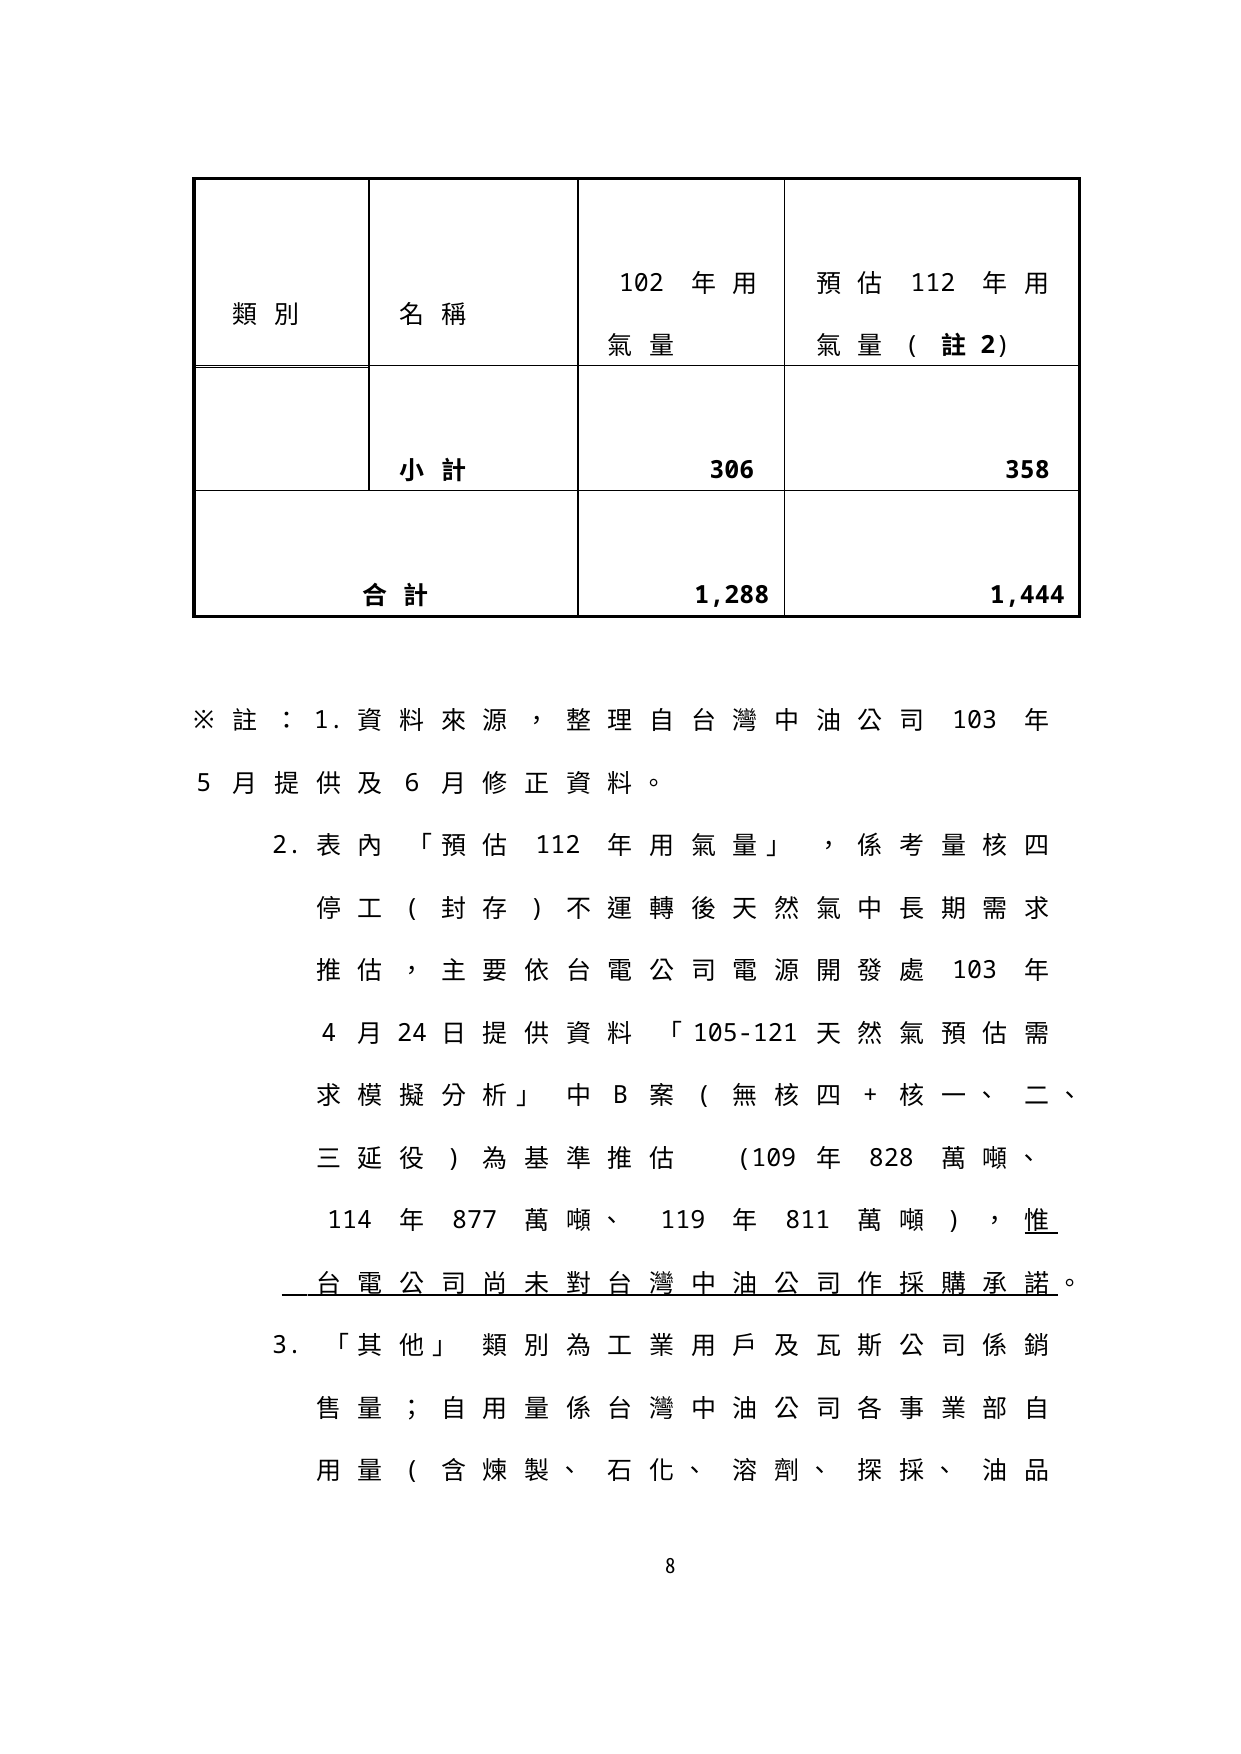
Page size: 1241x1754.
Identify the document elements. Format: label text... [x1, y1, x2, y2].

text ※註：1.資料來源，整理自台灣中油公司103年5月提供及6月修正資料。 [183, 677, 1058, 802]
table_cell 小計 [370, 366, 577, 490]
table_cell 合計 [196, 491, 577, 615]
table_header 名稱 [370, 180, 577, 365]
table_cell 306 [579, 366, 784, 490]
table_cell 1,444 [785, 491, 1078, 615]
table_cell 358 [785, 366, 1078, 490]
text 2.表內「預估112年用氣量」，係考量核四停工(封存)不運轉後天然氣中長期需求推估，主要依台電公司電源開發處103年4月24日提供資料「105-121天然氣預估需求模擬分析」中B案(無核四+核一、二、三延役)為基準推估 (109年828萬噸、114年877萬噸、119年811萬噸)，惟台電公司尚未對台灣中油公司作採購承諾。 [256, 802, 1058, 1302]
table_header 102年用氣量 [579, 180, 784, 365]
table_cell [196, 368, 368, 490]
table_header 預估112年用氣量(註2) [785, 180, 1078, 365]
table_header 類別 [196, 180, 368, 365]
table_cell 1,288 [579, 491, 784, 615]
text 3.「其他」類別為工業用戶及瓦斯公司係銷售量；自用量係台灣中油公司各事業部自用量(含煉製、石化、溶劑、探採、油品 [256, 1302, 1058, 1490]
